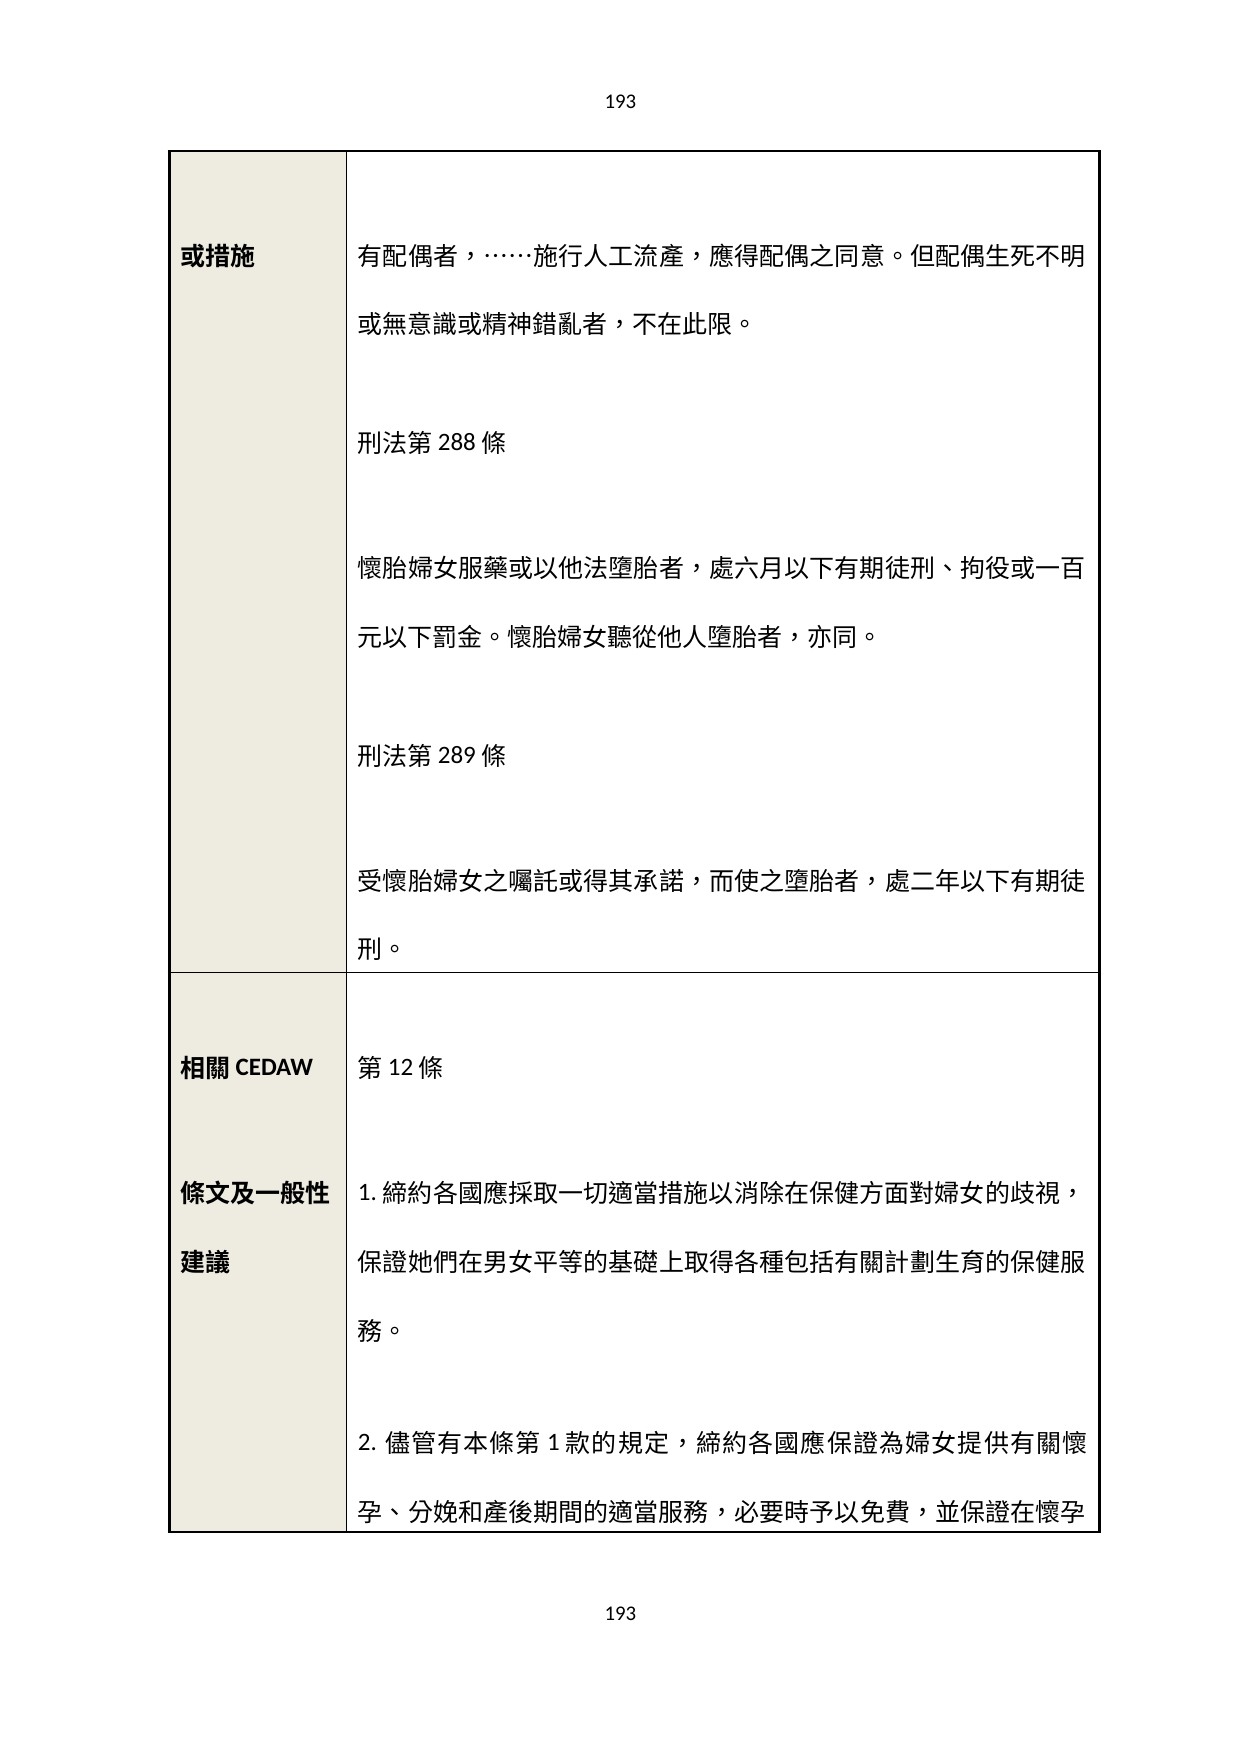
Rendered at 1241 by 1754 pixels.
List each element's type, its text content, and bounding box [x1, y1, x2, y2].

table_cell 有配偶者，……施行人工流產，應得配偶之同意。但配偶生死不明或無意識或精神錯亂者，不在此限。 刑法第288條 懷胎婦女服藥或以他法墮胎者，處六月以下有期徒刑、拘役或一百元以下罰金。懷胎婦女聽從他人墮胎者，亦同。 刑法第289條 受懷胎婦女之囑託或得其承諾，而使之墮胎者，處二年以下有期徒刑。 [347, 152, 1098, 972]
table_cell 第12條 1. 締約各國應採取一切適當措施以消除在保健方面對婦女的歧視，保證她們在男女平等的基礎上取得各種包括有關計劃生育的保健服務。 2. 儘管有本條第1款的規定，締約各國應保證為婦女提供有關懷孕、分娩和產後期間的適當服務，必要時予以免費，並保證在懷孕 [347, 973, 1098, 1531]
table_cell 相關CEDAW 條文及一般性建議 [171, 973, 346, 1531]
table_cell 或措施 [171, 152, 346, 972]
